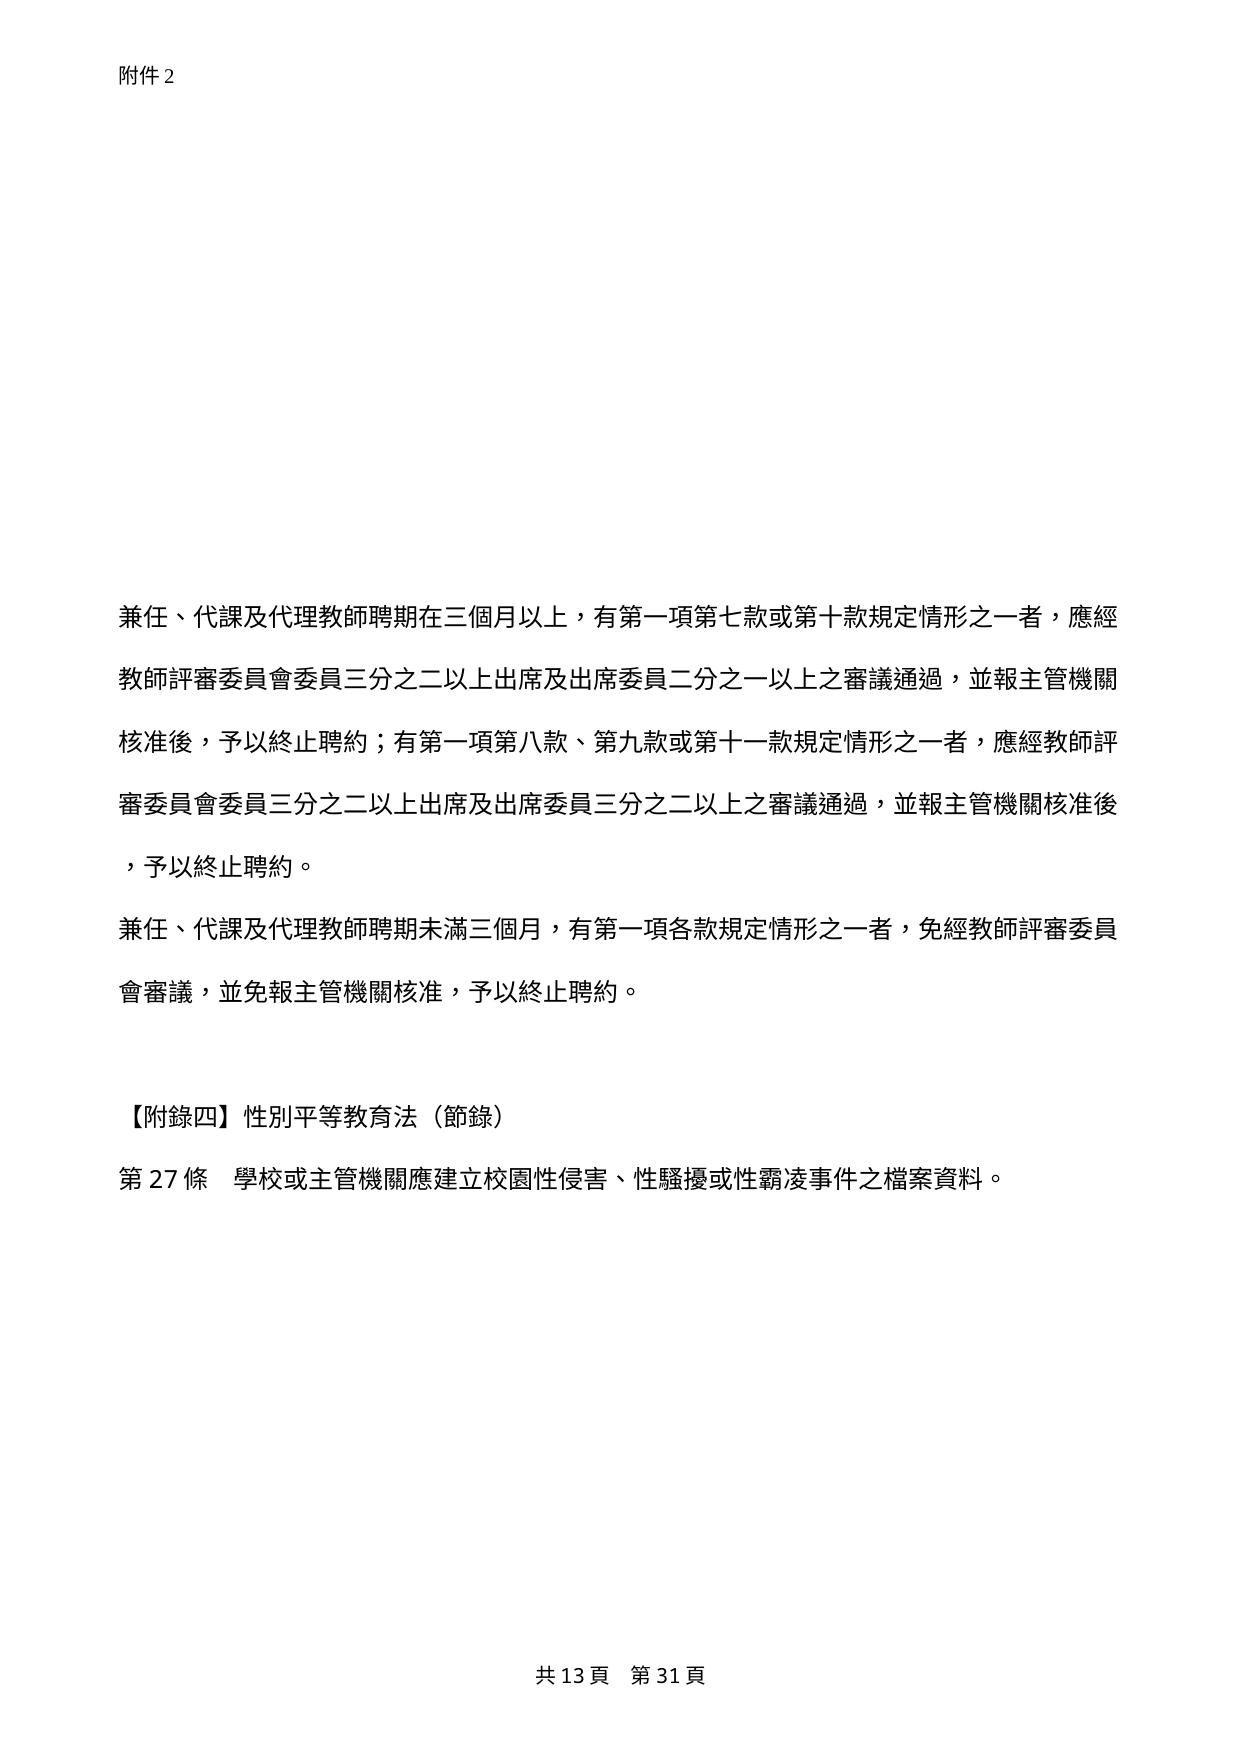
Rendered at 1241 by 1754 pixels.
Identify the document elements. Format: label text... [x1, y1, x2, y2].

text 兼任、代課及代理教師聘期在三個月以上，有第一項第七款或第十款規定情形之一者，應經教師評審委員會委員三分之二以上出席及出席委員二分之一以上之審議通過，並報主管機關核准後，予以終止聘約；有第一項第八款、第九款或第十一款規定情形之一者，應經教師評審委員會委員三分之二以上出席及出席委員三分之二以上之審議通過，並報主管機關核准後 [118, 574, 1122, 824]
text ，予以終止聘約。 [118, 824, 1122, 886]
text 第27條 學校或主管機關應建立校園性侵害、性騷擾或性霸凌事件之檔案資料。 [118, 1136, 1122, 1199]
text 【附錄四】性別平等教育法（節錄） [118, 1074, 1122, 1136]
text 兼任、代課及代理教師聘期未滿三個月，有第一項各款規定情形之一者，免經教師評審委員會審議，並免報主管機關核准，予以終止聘約。 [118, 886, 1122, 1011]
